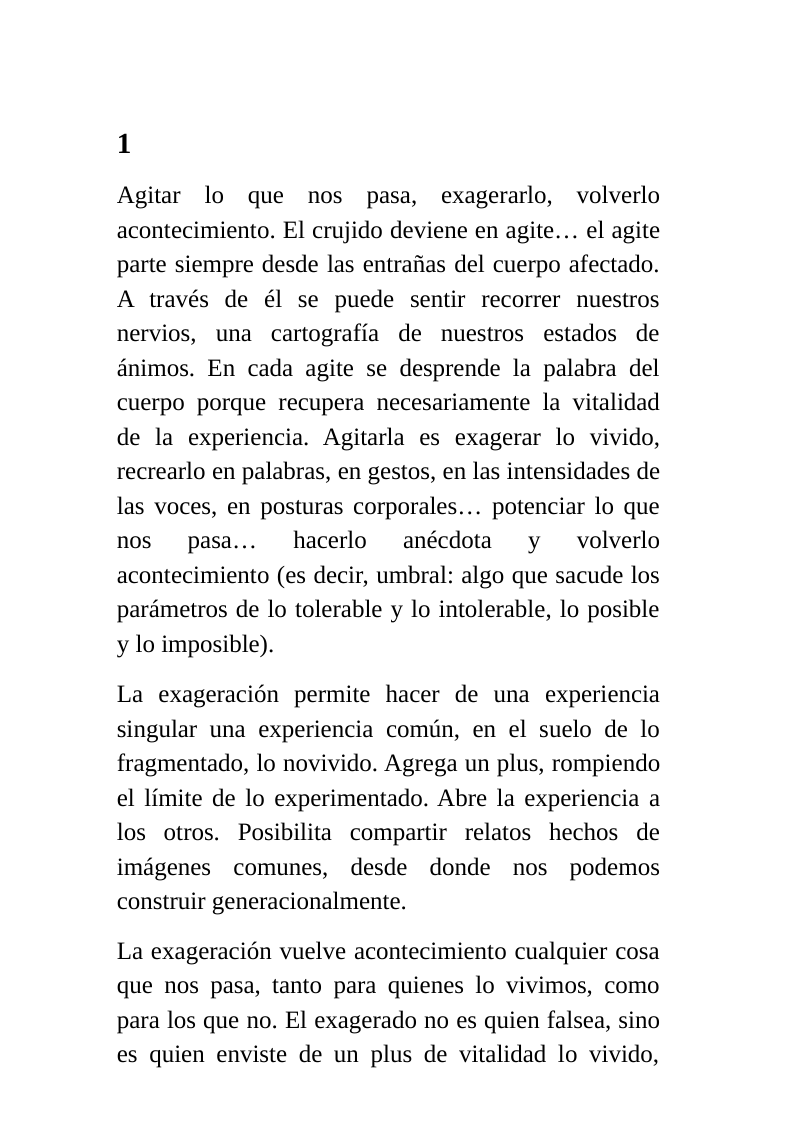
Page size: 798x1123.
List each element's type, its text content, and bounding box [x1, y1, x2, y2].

text La exageración permite hacer de una experiencia singular una experiencia común, en el suelo de lo fragmentado, lo novivido. Agrega un plus, rompiendo el límite de lo experimentado. Abre la experiencia a los otros. Posibilita compartir relatos hechos de imágenes comunes, desde donde nos podemos construir generacionalmente. [117, 679, 660, 915]
text 1 [117, 126, 660, 159]
text La exageración vuelve acontecimiento cualquier cosa que nos pasa, tanto para quienes lo vivimos, como para los que no. El exagerado no es quien falsea, sino es quien enviste de un plus de vitalidad lo vivido, [117, 936, 660, 1068]
text Agitar lo que nos pasa, exagerarlo, volverlo acontecimiento. El crujido deviene en agite… el agite parte siempre desde las entrañas del cuerpo afectado. A través de él se puede sentir recorrer nuestros nervios, una cartografía de nuestros estados de ánimos. En cada agite se desprende la palabra del cuerpo porque recupera necesariamente la vitalidad de la experiencia. Agitarla es exagerar lo vivido, recrearlo en palabras, en gestos, en las intensidades de las voces, en posturas corporales… potenciar lo que nos pasa… hacerlo anécdota y volverlo acontecimiento (es decir, umbral: algo que sacude los parámetros de lo tolerable y lo intolerable, lo posible y lo imposible). [117, 181, 660, 658]
